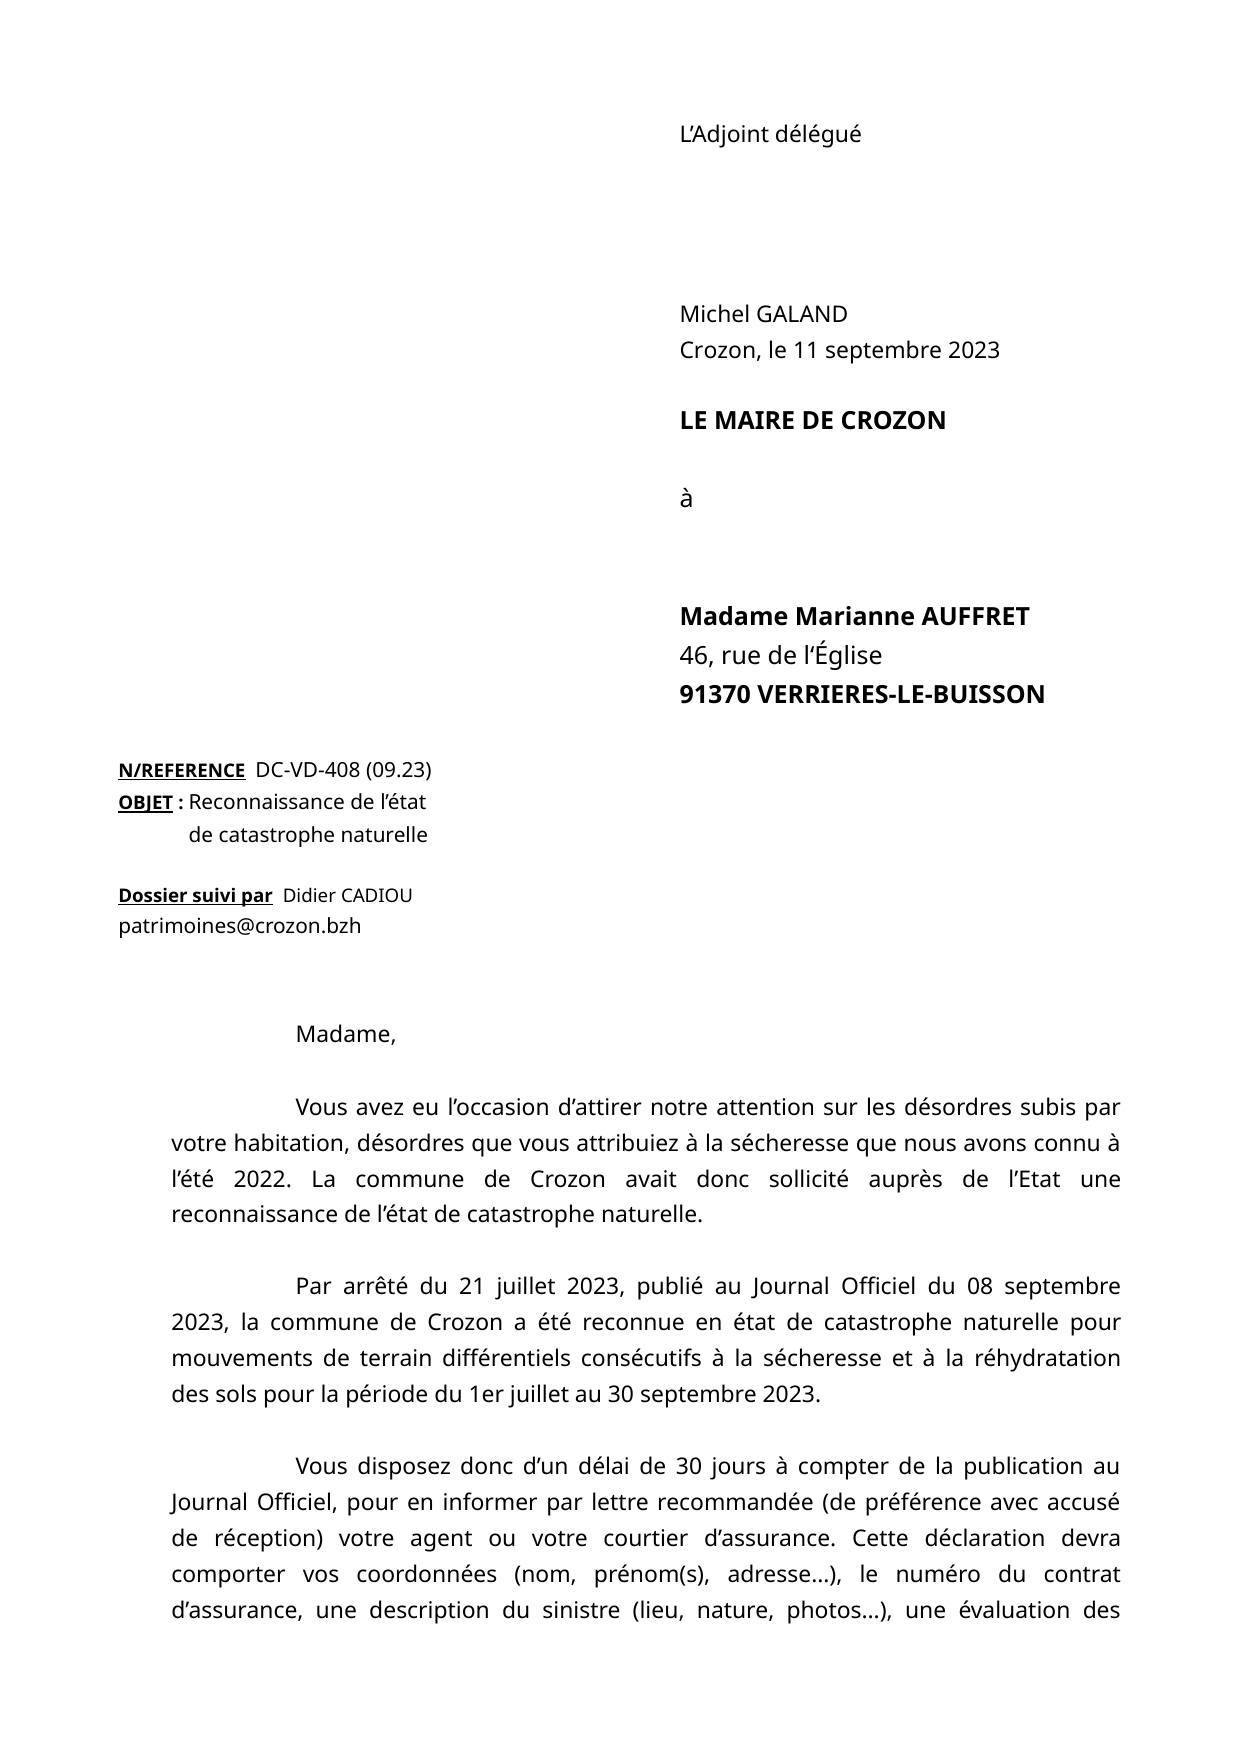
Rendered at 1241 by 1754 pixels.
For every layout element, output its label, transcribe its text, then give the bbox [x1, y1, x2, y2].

text N/REFERENCE DC-VD-408 (09.23) [118, 755, 1122, 783]
text Dossier suivi par Didier CADIOU [118, 882, 1122, 907]
subtitle Crozon, le 11 septembre 2023 [118, 334, 1122, 365]
text L’Adjoint délégué [281, 118, 1125, 149]
text 46, rue de l‘Église [118, 637, 1122, 671]
text Vous disposez donc d’un délai de 30 jours à compter de la publication au Journal Officiel, pour en informer par lettre recommandée (de préférence avec accusé de réception) votre agent ou votre courtier d’assurance. Cette déclaration devra comporter vos coordonnées (nom, prénom(s), adresse…), le numéro du contrat d’assurance, une description du sinistre (lieu, nature, photos…), une évaluation des [171, 1450, 1122, 1625]
text Vous avez eu l’occasion d’attirer notre attention sur les désordres subis par votre habitation, désordres que vous attribuiez à la sécheresse que nous avons connu à l’été 2022. La commune de Crozon avait donc sollicité auprès de l’Etat une reconnaissance de l’état de catastrophe naturelle. [171, 1091, 1122, 1230]
text LE MAIRE DE CROZON [118, 402, 1122, 436]
text à [118, 481, 1122, 515]
text 91370 VERRIERES-LE-BUISSON [118, 676, 1122, 711]
text Par arrêté du 21 juillet 2023, publié au Journal Officiel du 08 septembre 2023, la commune de Crozon a été reconnue en état de catastrophe naturelle pour mouvements de terrain différentiels consécutifs à la sécheresse et à la réhydratation des sols pour la période du 1er juillet au 30 septembre 2023. [171, 1270, 1122, 1409]
text OBJET : Reconnaissance de l’état [118, 787, 1122, 816]
text de catastrophe naturelle [118, 820, 1122, 848]
text patrimoines@crozon.bzh [118, 911, 1122, 939]
text Madame, [281, 1016, 1125, 1049]
text Michel GALAND [281, 298, 1125, 329]
text Madame Marianne AUFFRET [118, 598, 1122, 632]
